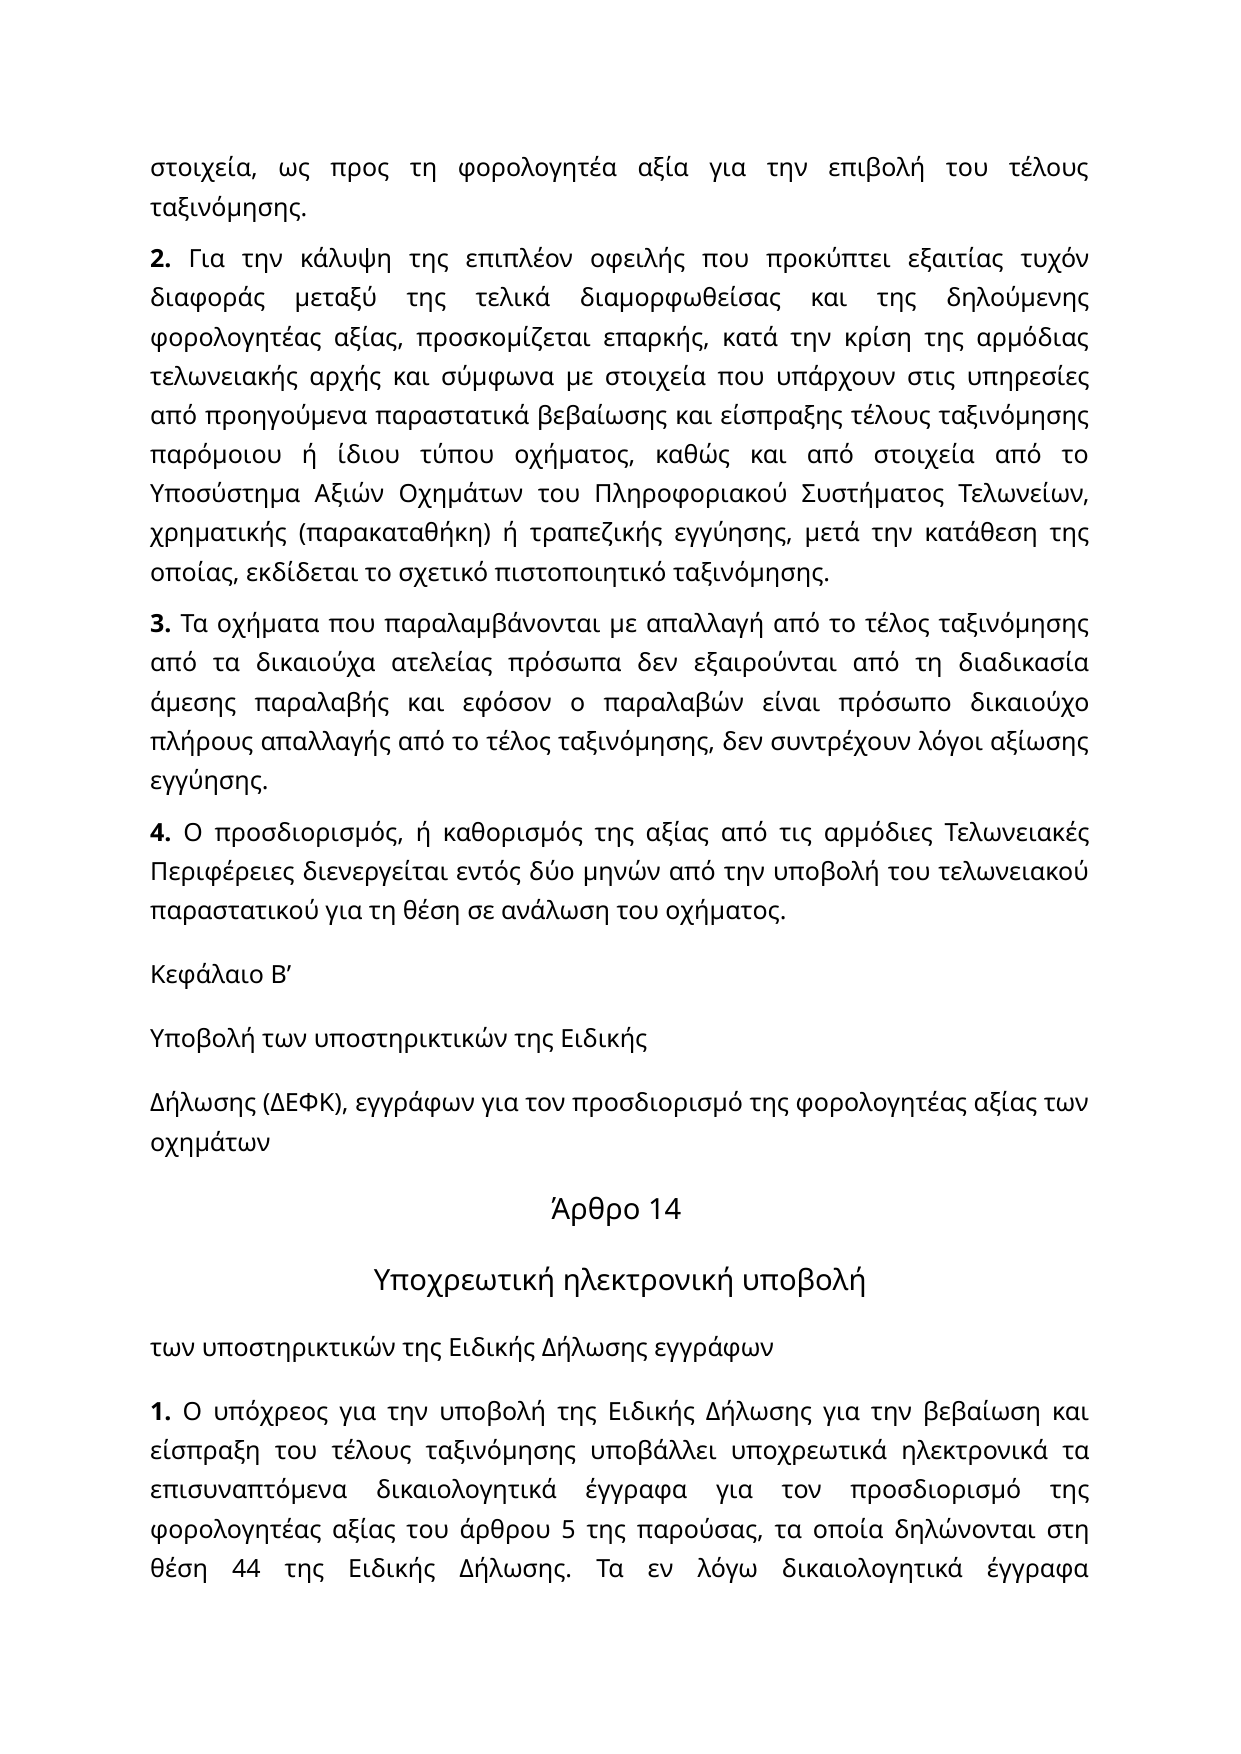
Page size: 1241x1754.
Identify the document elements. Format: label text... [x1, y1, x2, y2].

text Κεφάλαιο Β’ [150, 957, 1090, 991]
text των υποστηρικτικών της Ειδικής Δήλωσης εγγράφων [150, 1329, 1090, 1364]
text Υποβολή των υποστηρικτικών της Ειδικής [150, 1021, 1090, 1055]
text 1. Ο υπόχρεος για την υποβολή της Ειδικής Δήλωσης για την βεβαίωση και είσπραξη του τέλους ταξινόμησης υποβάλλει υποχρεωτικά ηλεκτρονικά τα επισυναπτόμενα δικαιολογητικά έγγραφα για τον προσδιορισμό της φορολογητέας αξίας του άρθρου 5 της παρούσας, τα οποία δηλώνονται στη θέση 44 της Ειδικής Δήλωσης. Τα εν λόγω δικαιολογητικά έγγραφα [150, 1394, 1090, 1584]
text 3. Τα οχήματα που παραλαμβάνονται με απαλλαγή από το τέλος ταξινόμησης από τα δικαιούχα ατελείας πρόσωπα δεν εξαιρούνται από τη διαδικασία άμεσης παραλαβής και εφόσον ο παραλαβών είναι πρόσωπο δικαιούχο πλήρους απαλλαγής από το τέλος ταξινόμησης, δεν συντρέχουν λόγοι αξίωσης εγγύησης. [150, 606, 1090, 797]
text 2. Για την κάλυψη της επιπλέον οφειλής που προκύπτει εξαιτίας τυχόν διαφοράς μεταξύ της τελικά διαμορφωθείσας και της δηλούμενης φορολογητέας αξίας, προσκομίζεται επαρκής, κατά την κρίση της αρμόδιας τελωνειακής αρχής και σύμφωνα με στοιχεία που υπάρχουν στις υπηρεσίες από προηγούμενα παραστατικά βεβαίωσης και είσπραξης τέλους ταξινόμησης παρόμοιου ή ίδιου τύπου οχήματος, καθώς και από στοιχεία από το Υποσύστημα Αξιών Οχημάτων του Πληροφοριακού Συστήματος Τελωνείων, χρηματικής (παρακαταθήκη) ή τραπεζικής εγγύησης, μετά την κατάθεση της οποίας, εκδίδεται το σχετικό πιστοποιητικό ταξινόμησης. [150, 241, 1090, 588]
subtitle Υποχρεωτική ηλεκτρονική υποβολή [150, 1259, 1090, 1299]
subtitle Άρθρο 14 [150, 1188, 1090, 1228]
text Δήλωσης (ΔΕΦΚ), εγγράφων για τον προσδιορισμό της φορολογητέας αξίας των οχημάτων [150, 1085, 1090, 1158]
text 4. Ο προσδιορισμός, ή καθορισμός της αξίας από τις αρμόδιες Τελωνειακές Περιφέρειες διενεργείται εντός δύο μηνών από την υποβολή του τελωνειακού παραστατικού για τη θέση σε ανάλωση του οχήματος. [150, 814, 1090, 927]
text στοιχεία, ως προς τη φορολογητέα αξία για την επιβολή του τέλους ταξινόμησης. [150, 150, 1090, 223]
